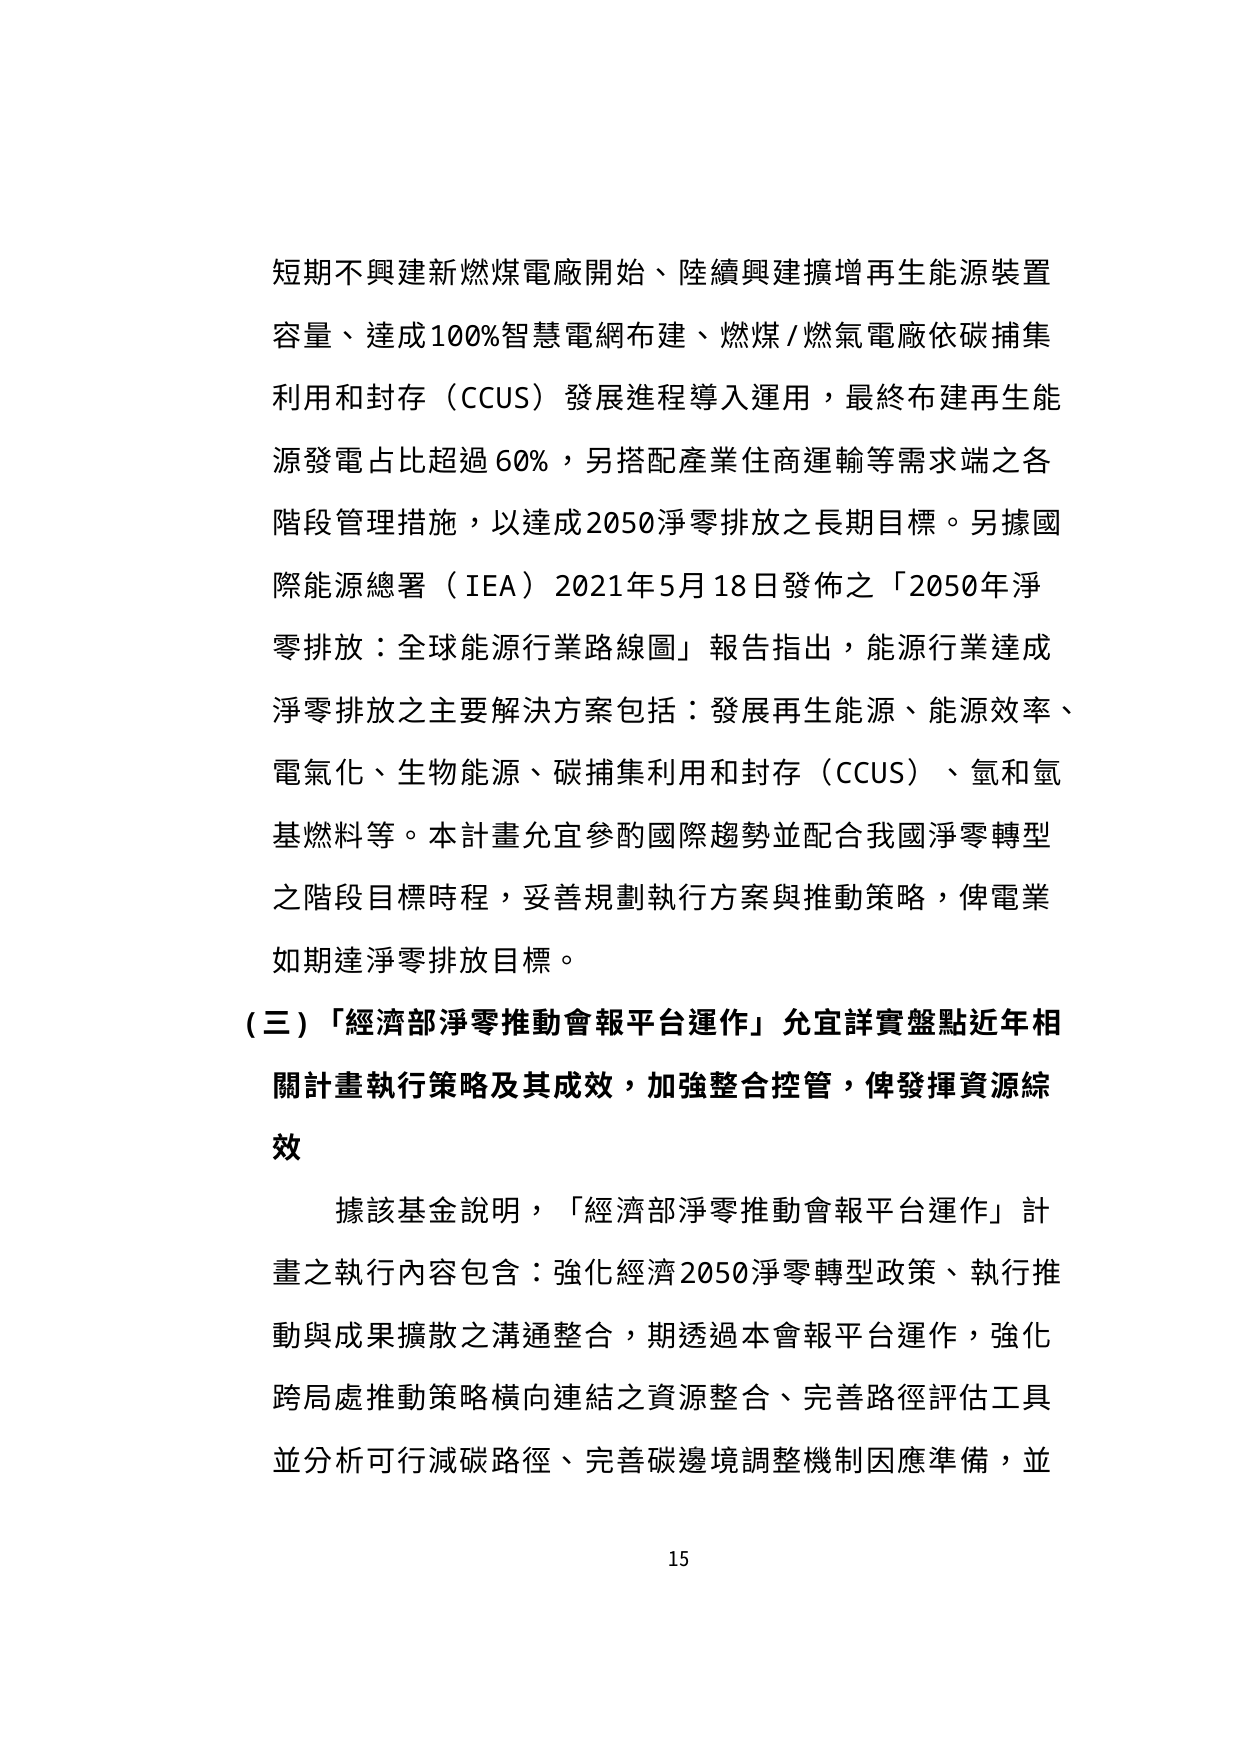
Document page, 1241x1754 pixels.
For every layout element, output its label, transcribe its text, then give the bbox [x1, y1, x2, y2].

text (三)「經濟部淨零推動會報平台運作」允宜詳實盤點近年相關計畫執行策略及其成效，加強整合控管，俾發揮資源綜效 [236, 979, 1063, 1167]
text 據該基金說明，「經濟部淨零推動會報平台運作」計畫之執行內容包含：強化經濟2050淨零轉型政策、執行推動與成果擴散之溝通整合，期透過本會報平台運作，強化跨局處推動策略橫向連結之資源整合、完善路徑評估工具並分析可行減碳路徑、完善碳邊境調整機制因應準備，並 [266, 1167, 1063, 1479]
text 依「臺灣2050淨零排放路淨及策略總說明」規劃，自短期不興建新燃煤電廠開始、陸續興建擴增再生能源裝置容量、達成100%智慧電網布建、燃煤/燃氣電廠依碳捕集利用和封存（CCUS）發展進程導入運用，最終布建再生能源發電占比超過60%，另搭配產業住商運輸等需求端之各階段管理措施，以達成2050淨零排放之長期目標。另據國際能源總署（IEA）2021年5月18日發佈之「2050年淨零排放：全球能源行業路線圖」報告指出，能源行業達成淨零排放之主要解決方案包括：發展再生能源、能源效率、電氣化、生物能源、碳捕集利用和封存（CCUS）、氫和氫基燃料等。本計畫允宜參酌國際趨勢並配合我國淨零轉型之階段目標時程，妥善規劃執行方案與推動策略，俾電業如期達淨零排放目標。 [266, 229, 1063, 979]
